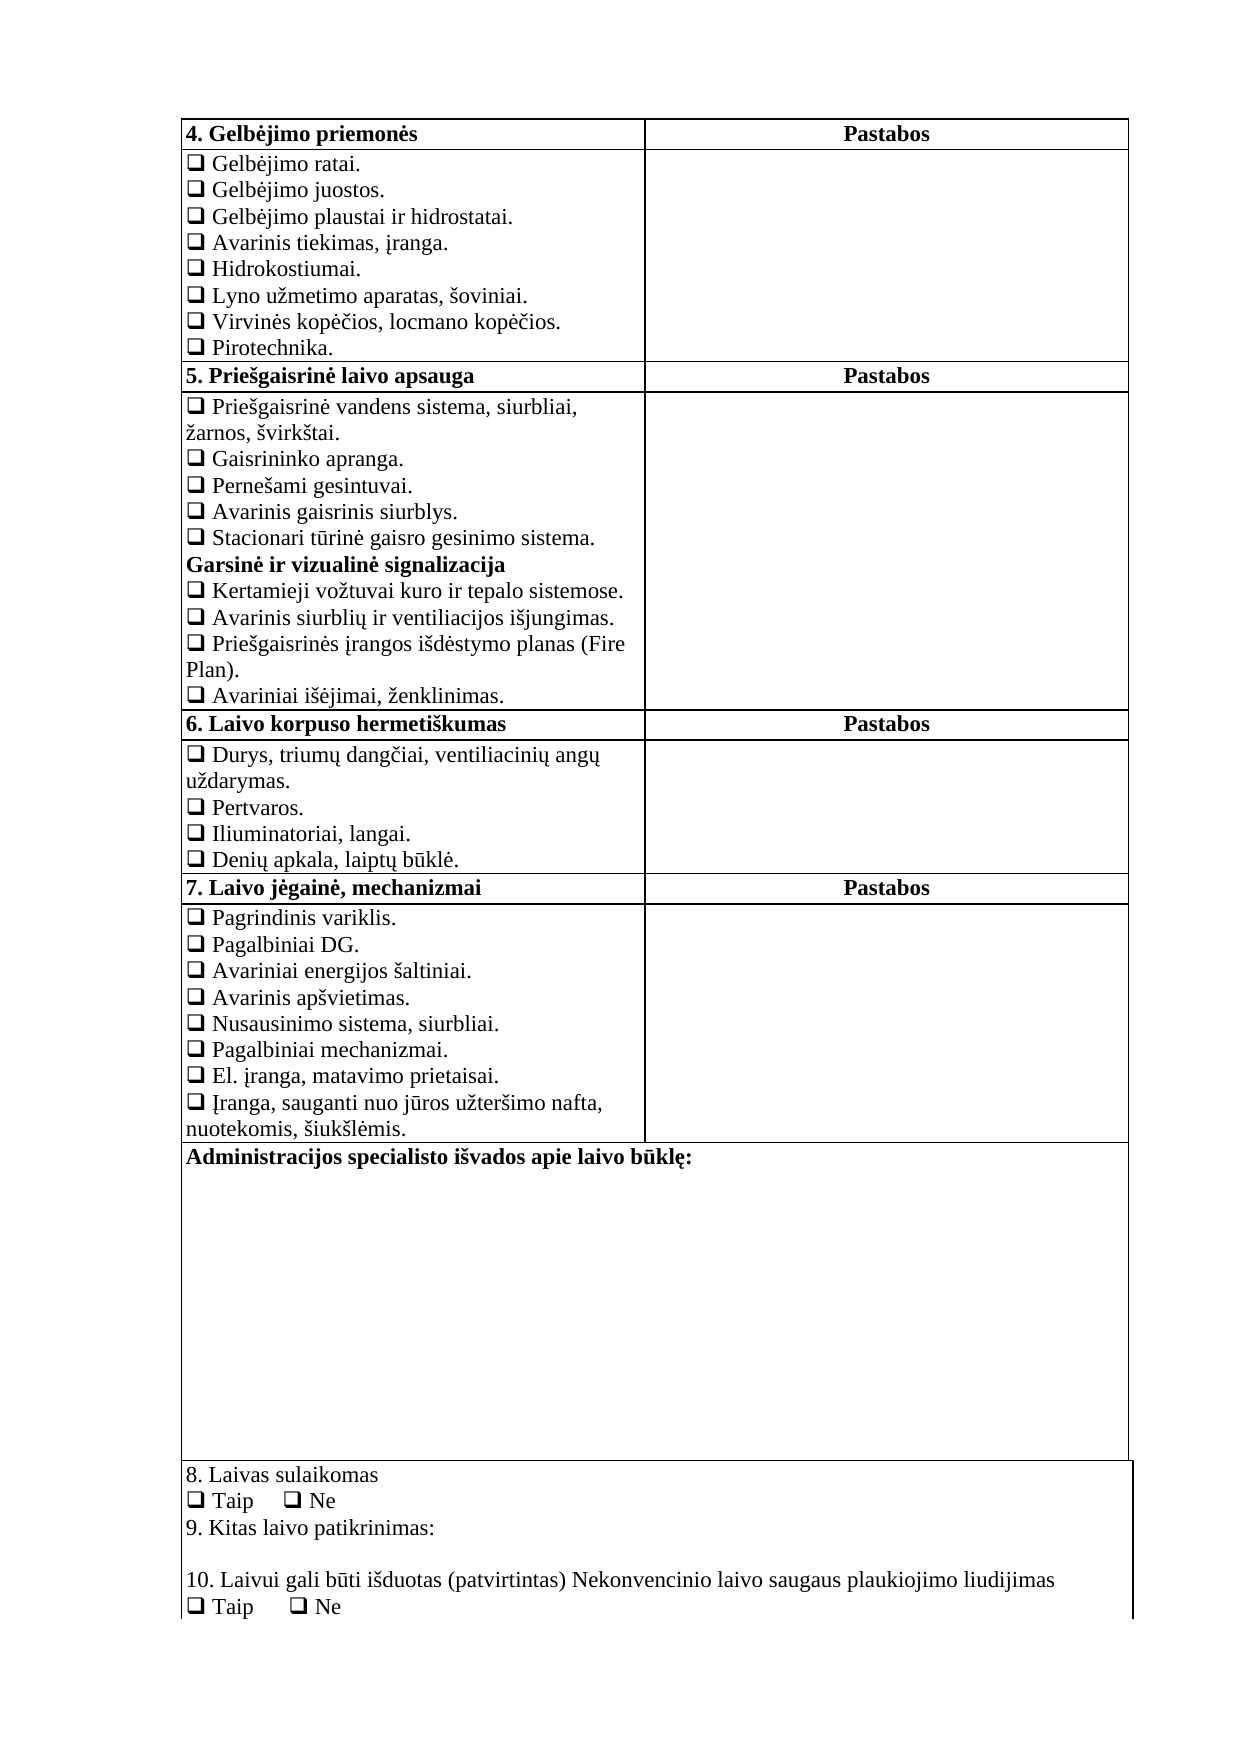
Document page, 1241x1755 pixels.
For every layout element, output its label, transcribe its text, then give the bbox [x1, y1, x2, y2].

table_cell 5. Priešgaisrinė laivo apsauga [182, 362, 644, 391]
table_cell [1129, 656, 1133, 683]
table_cell Pastabos [646, 874, 1128, 903]
table_cell [1124, 905, 1128, 931]
table_cell [1129, 419, 1133, 445]
table_cell [1124, 176, 1128, 203]
table_cell [1129, 767, 1133, 793]
table_cell 4. Gelbėjimo priemonės [182, 120, 644, 148]
table_cell [646, 393, 1128, 445]
table_cell [1124, 820, 1128, 846]
table_cell [1124, 551, 1128, 577]
table_cell [1124, 683, 1128, 709]
table_cell Pastabos [646, 362, 1128, 391]
table_cell [1124, 1010, 1128, 1036]
table_cell Administracijos specialisto išvados apie laivo būklę: [182, 1143, 186, 1459]
table_cell 6. Laivo korpuso hermetiškumas [182, 711, 644, 739]
table_cell [1124, 984, 1128, 1010]
table_cell [1124, 1036, 1128, 1063]
table_cell Pastabos [646, 711, 1128, 739]
table_cell [1124, 846, 1128, 873]
table_cell [1124, 498, 1128, 524]
table_cell [1124, 931, 1128, 957]
table_cell [1124, 150, 1128, 176]
table_cell [1124, 604, 1128, 630]
table_cell [646, 741, 1128, 793]
table_cell [1124, 1063, 1128, 1089]
table_cell [1124, 203, 1128, 229]
table_cell [1124, 957, 1128, 983]
table_cell [1124, 229, 1128, 255]
table_cell [1124, 525, 1128, 551]
table_cell [646, 630, 1128, 683]
table_cell Administracijos specialisto išvados apie laivo būklę: [1124, 1143, 1128, 1459]
table_cell [1129, 1115, 1133, 1142]
table_cell [1124, 255, 1128, 282]
table_cell [1124, 577, 1128, 603]
table_cell [1124, 335, 1128, 361]
table_cell [1124, 445, 1128, 472]
table_cell [1124, 282, 1128, 308]
table_cell [646, 1089, 1128, 1142]
table_cell Pastabos [646, 120, 1128, 148]
table_cell [1124, 794, 1128, 820]
table_cell 7. Laivo jėgainė, mechanizmai [182, 874, 644, 903]
table_cell [1124, 472, 1128, 498]
table_cell [1124, 308, 1128, 334]
table_cell [1129, 1169, 1133, 1459]
